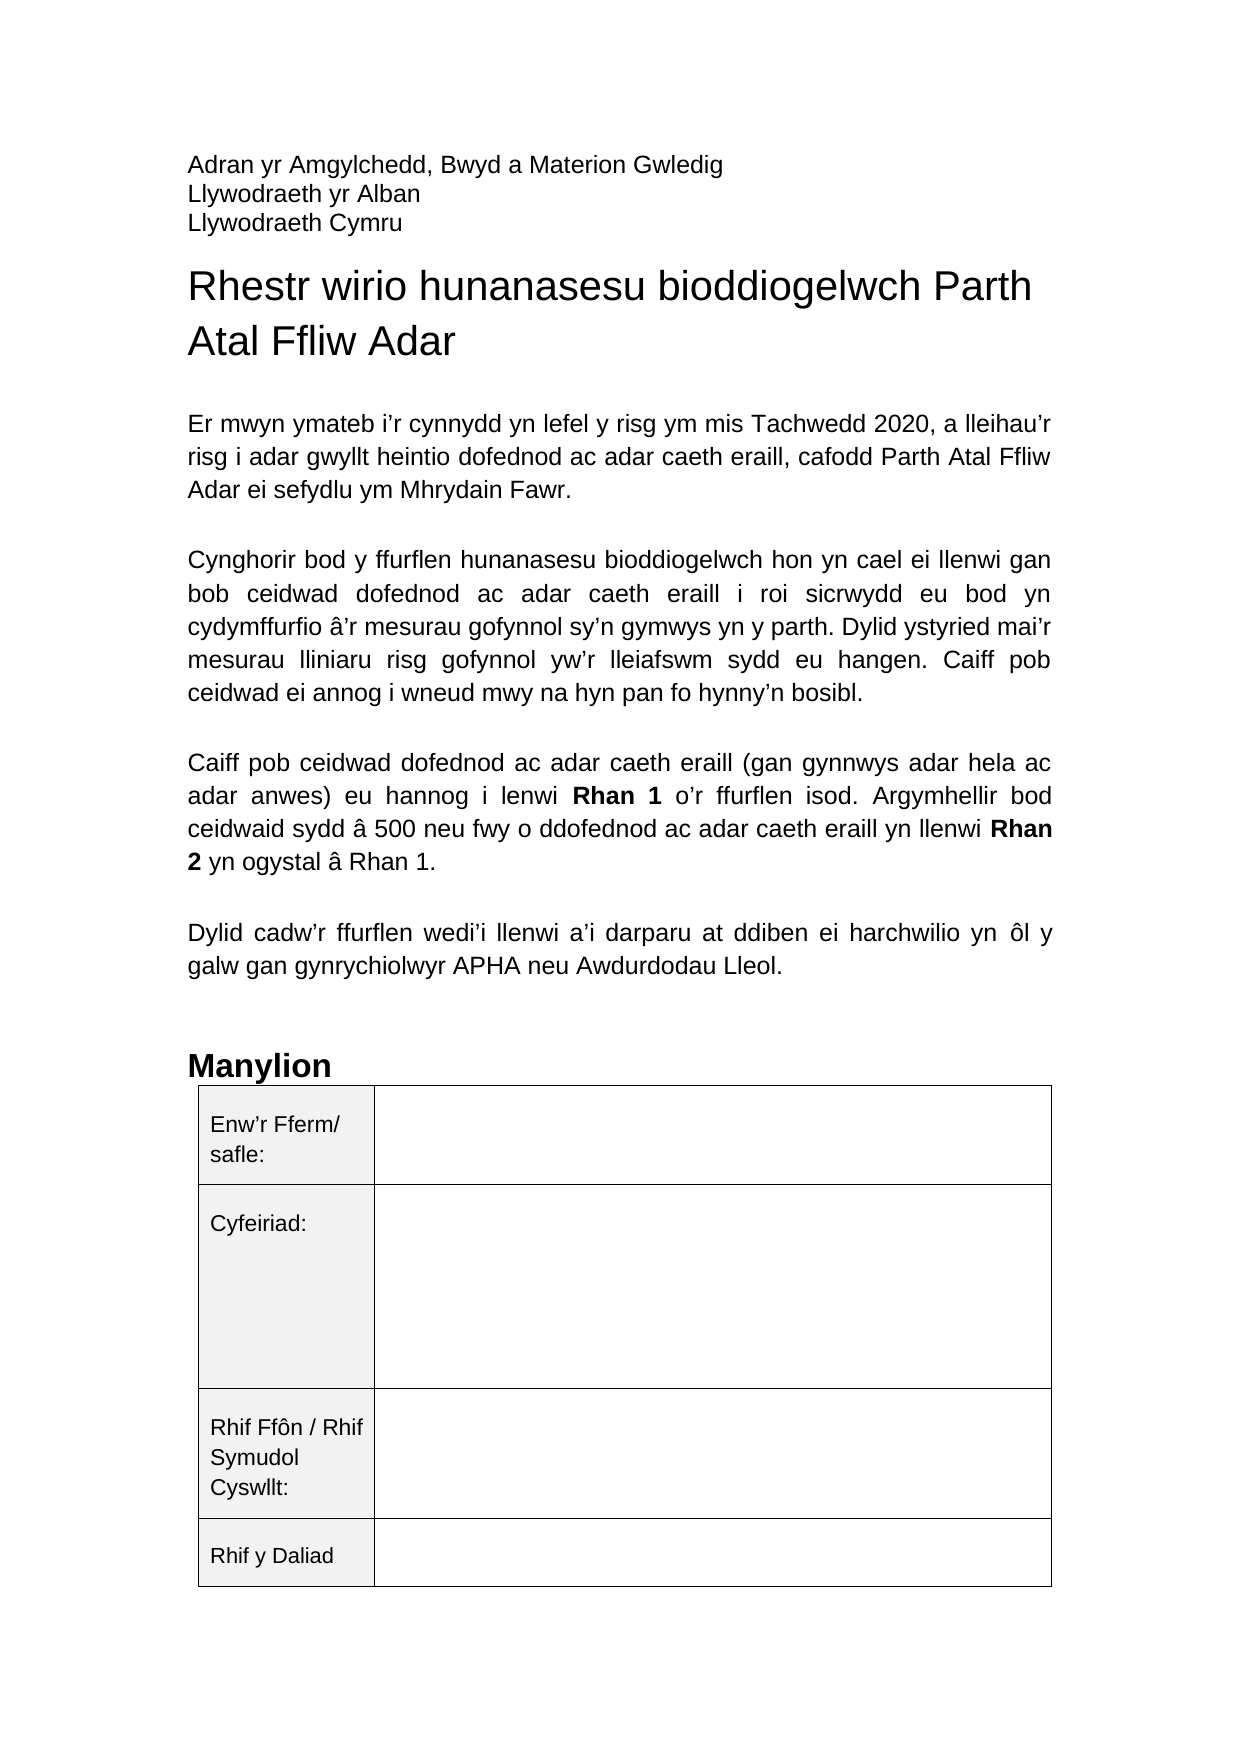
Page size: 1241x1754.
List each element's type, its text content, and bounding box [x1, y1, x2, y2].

text Cynghorir bod y ffurflen hunanasesu bioddiogelwch hon yn cael ei llenwi gan bob ceidwad dofednod ac adar caeth eraill i roi sicrwydd eu bod yn cydymffurfio â’r mesurau gofynnol sy’n gymwys yn y parth. Dylid ystyried mai’r mesurau lliniaru risg gofynnol yw’r lleiafswm sydd eu hangen. Caiff pob ceidwad ei annog i wneud mwy na hyn pan fo hynny’n bosibl. [187, 546, 1053, 706]
title Rhestr wirio hunanasesu bioddiogelwch Parth Atal Ffliw Adar [187, 261, 1053, 364]
subtitle Manylion [187, 1046, 1053, 1085]
table_header Enw’r Fferm/ safle: [199, 1086, 374, 1184]
table_cell [375, 1185, 1051, 1388]
text Dylid cadw’r ffurflen wedi’i llenwi a’i darparu at ddiben ei harchwilio yn ôl y galw gan gynrychiolwyr APHA neu Awdurdodau Lleol. [187, 918, 1053, 979]
table_cell Rhif Ffôn / Rhif Symudol Cyswllt: [199, 1389, 374, 1517]
text Adran yr Amgylchedd, Bwyd a Materion Gwledig [187, 150, 1053, 179]
text Caiff pob ceidwad dofednod ac adar caeth eraill (gan gynnwys adar hela ac adar anwes) eu hannog i lenwi Rhan 1 o’r ffurflen isod. Argymhellir bod ceidwaid sydd â 500 neu fwy o ddofednod ac adar caeth eraill yn llenwi Rhan 2 yn ogystal â Rhan 1. [187, 748, 1053, 876]
text Er mwyn ymateb i’r cynnydd yn lefel y risg ym mis Tachwedd 2020, a lleihau’r risg i adar gwyllt heintio dofednod ac adar caeth eraill, cafodd Parth Atal Ffliw Adar ei sefydlu ym Mhrydain Fawr. [187, 409, 1053, 504]
table_cell Cyfeiriad: [199, 1185, 374, 1388]
table_header [375, 1086, 1051, 1184]
table_cell Rhif y Daliad [199, 1519, 374, 1586]
table_cell [375, 1519, 1051, 1586]
text Llywodraeth Cymru [187, 207, 1053, 236]
text Llywodraeth yr Alban [187, 179, 1053, 207]
table_cell [375, 1389, 1051, 1517]
